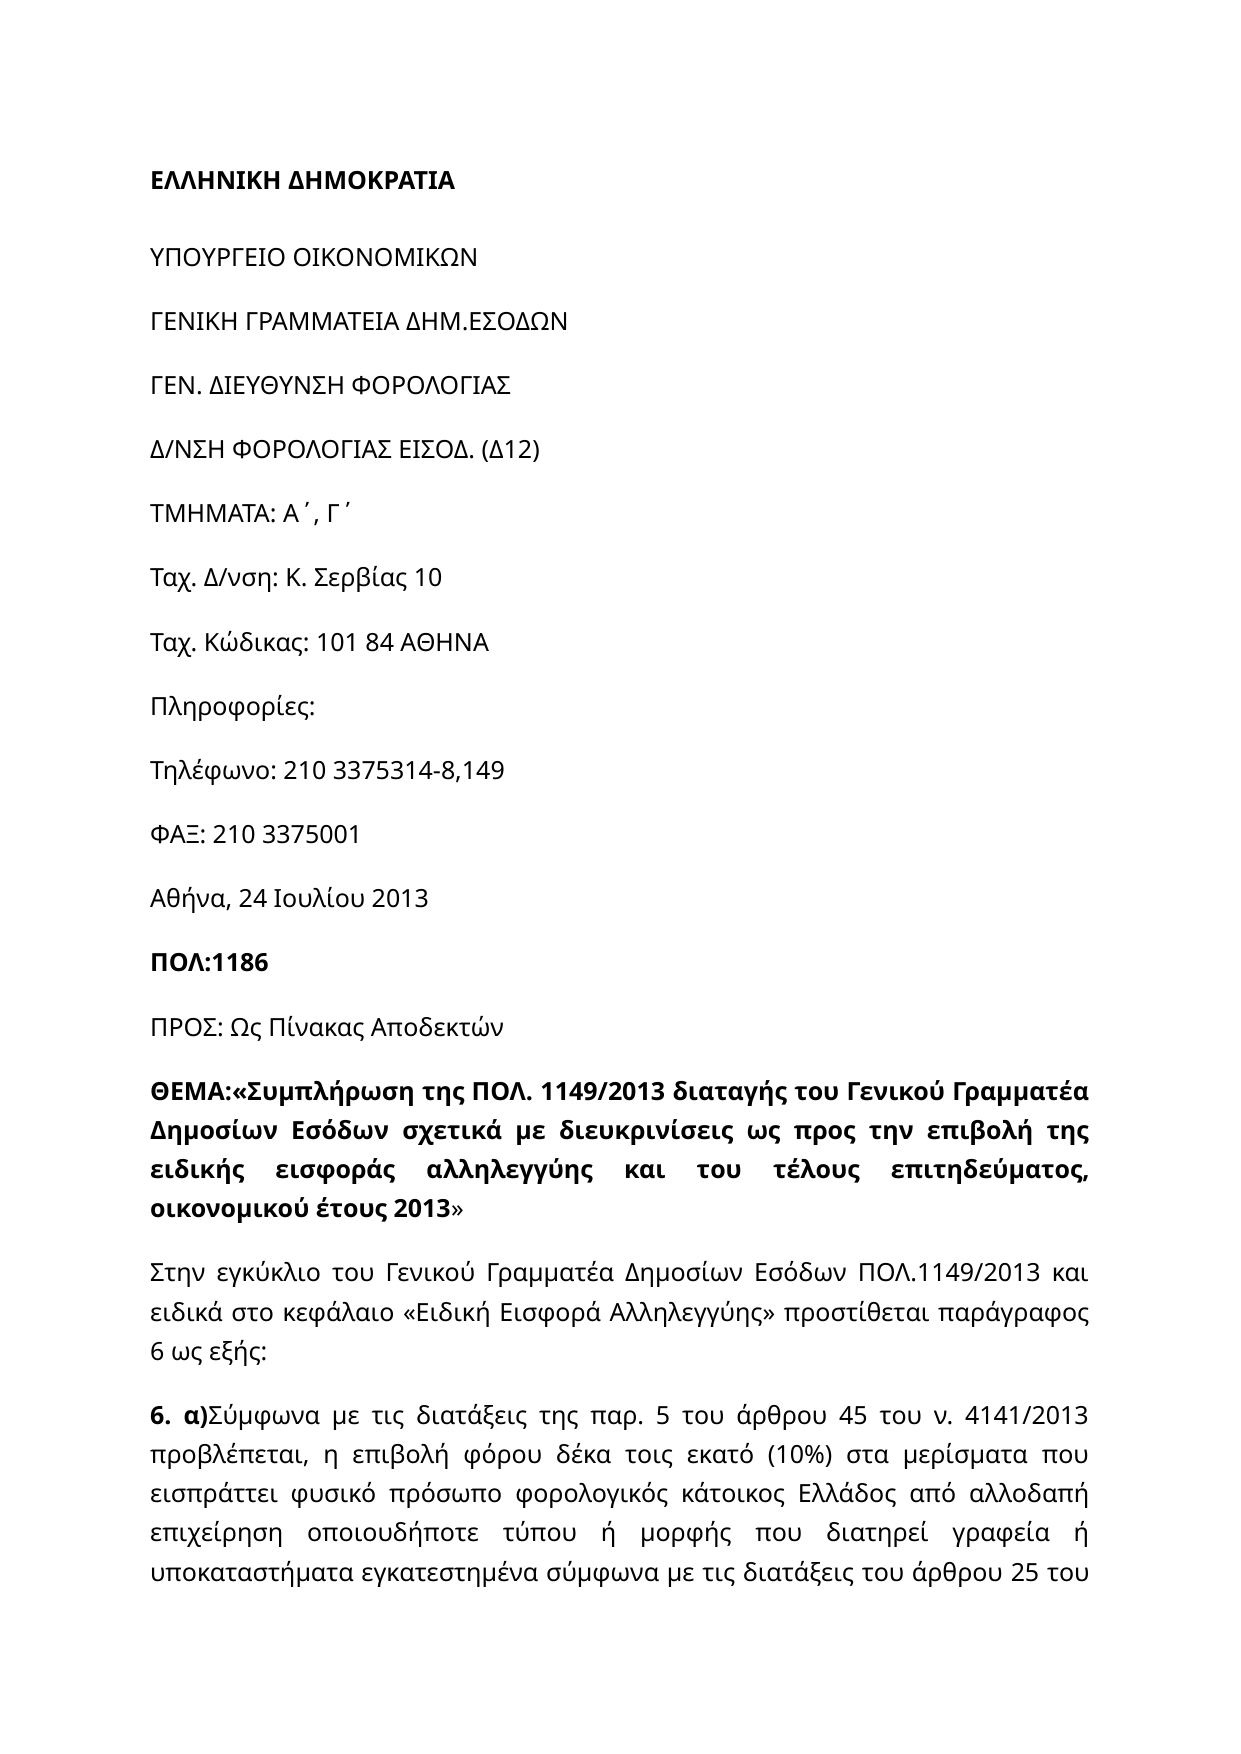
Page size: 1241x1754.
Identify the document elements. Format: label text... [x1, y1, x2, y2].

text ΠΟΛ:1186 [150, 945, 1090, 979]
title ΕΛΛΗΝΙΚΗ ΔΗΜΟΚΡΑΤΙΑ [150, 162, 1090, 197]
text Ταχ. Δ/νση: Κ. Σερβίας 10 [150, 560, 1090, 594]
text ΠΡΟΣ: Ως Πίνακας Αποδεκτών [150, 1009, 1090, 1043]
text Πληροφορίες: [150, 688, 1090, 722]
text 6. α)Σύμφωνα με τις διατάξεις της παρ. 5 του άρθρου 45 του ν. 4141/2013 προβλέπεται, η επιβολή φόρου δέκα τοις εκατό (10%) στα μερίσματα που εισπράττει φυσικό πρόσωπο φορολογικός κάτοικος Ελλάδος από αλλοδαπή επιχείρηση οποιουδήποτε τύπου ή μορφής που διατηρεί γραφεία ή υποκαταστήματα εγκατεστημένα σύμφωνα με τις διατάξεις του άρθρου 25 του [150, 1397, 1090, 1588]
text YΠΟΥΡΓΕΙΟ ΟΙΚΟΝΟΜΙΚΩΝ [150, 239, 1090, 273]
text ΓΕΝ. ΔΙΕΥΘΥΝΣΗ ΦΟΡΟΛΟΓΙΑΣ [150, 367, 1090, 402]
text Τηλέφωνο: 210 3375314-8,149 [150, 752, 1090, 787]
text ΘΕΜΑ:«Συμπλήρωση της ΠΟΛ. 1149/2013 διαταγής του Γενικού Γραμματέα Δημοσίων Εσόδων σχετικά με διευκρινίσεις ως προς την επιβολή της ειδικής εισφοράς αλληλεγγύης και του τέλους επιτηδεύματος, οικονομικού έτους 2013» [150, 1073, 1090, 1225]
text Αθήνα, 24 Iουλίου 2013 [150, 881, 1090, 915]
text Στην εγκύκλιο του Γενικού Γραμματέα Δημοσίων Εσόδων ΠΟΛ.1149/2013 και ειδικά στο κεφάλαιο «Ειδική Εισφορά Αλληλεγγύης» προστίθεται παράγραφος 6 ως εξής: [150, 1255, 1090, 1367]
text Ταχ. Κώδικας: 101 84 ΑΘΗΝΑ [150, 624, 1090, 658]
text ΤΜΗΜΑΤΑ: Α΄, Γ΄ [150, 496, 1090, 530]
text ΓΕΝΙΚΗ ΓΡΑΜΜΑΤΕΙΑ ΔΗΜ.ΕΣΟΔΩΝ [150, 303, 1090, 337]
text ΦΑΞ: 210 3375001 [150, 817, 1090, 851]
text Δ/ΝΣΗ ΦΟΡΟΛΟΓΙΑΣ ΕΙΣΟΔ. (Δ12) [150, 432, 1090, 466]
